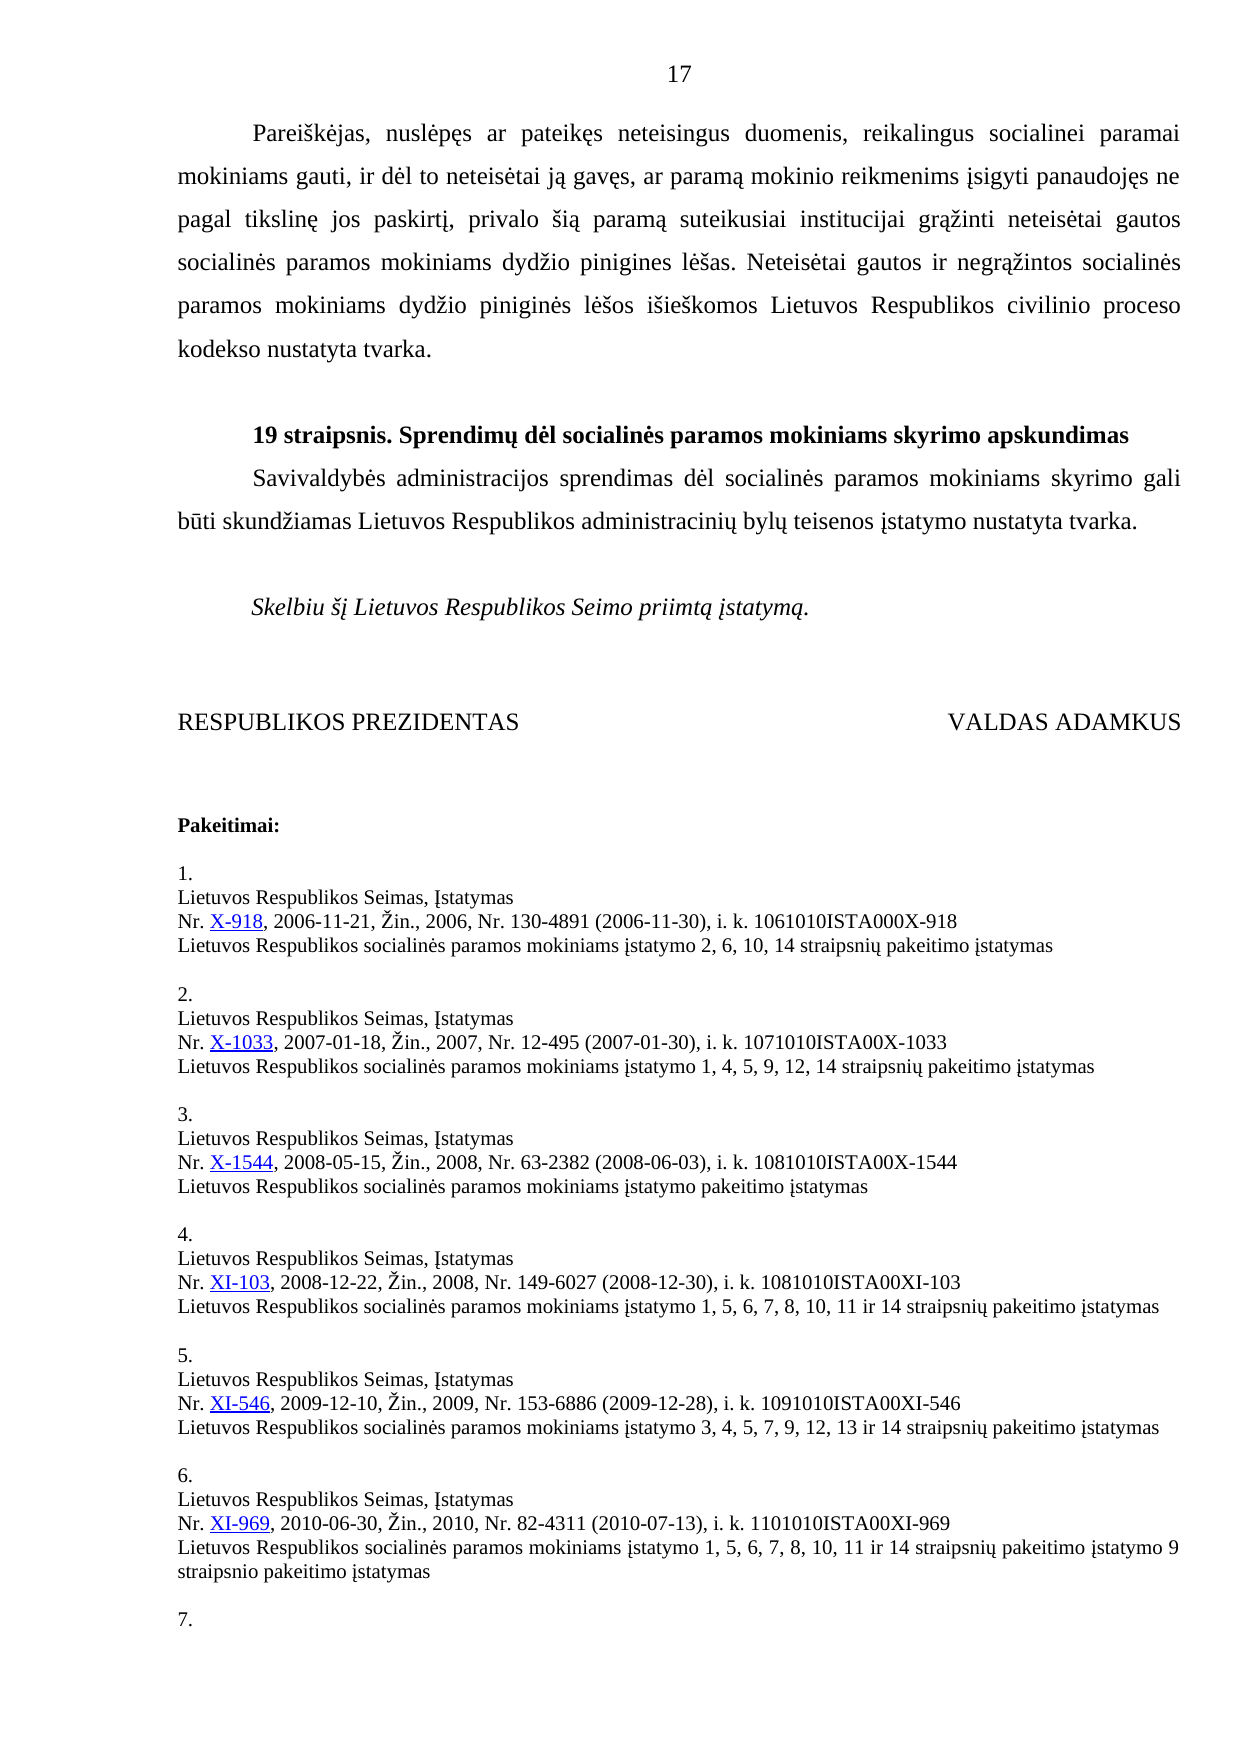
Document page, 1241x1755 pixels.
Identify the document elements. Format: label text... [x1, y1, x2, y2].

text 4. [177, 1222, 1181, 1246]
text 7. [177, 1607, 1181, 1631]
text 1. [177, 861, 1181, 885]
text Lietuvos Respublikos socialinės paramos mokiniams įstatymo 1, 4, 5, 9, 12, 14 straipsnių pakeitimo įstatymas [177, 1054, 1181, 1078]
text RESPUBLIKOS PREZIDENTAS VALDAS ADAMKUS [177, 707, 1181, 736]
text Pakeitimai: [177, 813, 1181, 837]
text Lietuvos Respublikos socialinės paramos mokiniams įstatymo pakeitimo įstatymas [177, 1174, 1181, 1198]
text Nr. X-1033, 2007-01-18, Žin., 2007, Nr. 12-495 (2007-01-30), i. k. 1071010ISTA00X-1033 [177, 1030, 1181, 1054]
text 5. [177, 1342, 1181, 1367]
text Pareiškėjas, nuslėpęs ar pateikęs neteisingus duomenis, reikalingus socialinei paramai mokiniams gauti, ir dėl to neteisėtai ją gavęs, ar paramą mokinio reikmenims įsigyti panaudojęs ne pagal tikslinę jos paskirtį, privalo šią paramą suteikusiai institucijai grąžinti neteisėtai gautos socialinės paramos mokiniams dydžio pinigines lėšas. Neteisėtai gautos ir negrąžintos socialinės paramos mokiniams dydžio piniginės lėšos išieškomos Lietuvos Respublikos civilinio proceso kodekso nustatyta tvarka. [177, 118, 1181, 362]
text 19 straipsnis. Sprendimų dėl socialinės paramos mokiniams skyrimo apskundimas [177, 420, 1181, 449]
text Nr. X-1544, 2008-05-15, Žin., 2008, Nr. 63-2382 (2008-06-03), i. k. 1081010ISTA00X-1544 [177, 1150, 1181, 1174]
text Nr. X-918, 2006-11-21, Žin., 2006, Nr. 130-4891 (2006-11-30), i. k. 1061010ISTA000X-918 [177, 909, 1181, 933]
text Lietuvos Respublikos Seimas, Įstatymas [177, 1367, 1181, 1391]
text Lietuvos Respublikos Seimas, Įstatymas [177, 885, 1181, 909]
text 6. [177, 1463, 1181, 1487]
text 2. [177, 982, 1181, 1006]
text Lietuvos Respublikos socialinės paramos mokiniams įstatymo 1, 5, 6, 7, 8, 10, 11 ir 14 straipsnių pakeitimo įstatymo 9 straipsnio pakeitimo įstatymas [177, 1535, 1181, 1583]
text Lietuvos Respublikos Seimas, Įstatymas [177, 1126, 1181, 1150]
text Lietuvos Respublikos Seimas, Įstatymas [177, 1006, 1181, 1030]
text 3. [177, 1102, 1181, 1126]
text Lietuvos Respublikos Seimas, Įstatymas [177, 1246, 1181, 1270]
text Lietuvos Respublikos socialinės paramos mokiniams įstatymo 1, 5, 6, 7, 8, 10, 11 ir 14 straipsnių pakeitimo įstatymas [177, 1294, 1181, 1318]
text Savivaldybės administracijos sprendimas dėl socialinės paramos mokiniams skyrimo gali būti skundžiamas Lietuvos Respublikos administracinių bylų teisenos įstatymo nustatyta tvarka. [177, 463, 1181, 535]
text Nr. XI-546, 2009-12-10, Žin., 2009, Nr. 153-6886 (2009-12-28), i. k. 1091010ISTA00XI-546 [177, 1391, 1181, 1415]
text Lietuvos Respublikos socialinės paramos mokiniams įstatymo 2, 6, 10, 14 straipsnių pakeitimo įstatymas [177, 933, 1181, 957]
text Nr. XI-103, 2008-12-22, Žin., 2008, Nr. 149-6027 (2008-12-30), i. k. 1081010ISTA00XI-103 [177, 1270, 1181, 1294]
text Nr. XI-969, 2010-06-30, Žin., 2010, Nr. 82-4311 (2010-07-13), i. k. 1101010ISTA00XI-969 [177, 1511, 1181, 1535]
text Lietuvos Respublikos Seimas, Įstatymas [177, 1487, 1181, 1511]
text Skelbiu šį Lietuvos Respublikos Seimo priimtą įstatymą. [177, 592, 1181, 621]
text Lietuvos Respublikos socialinės paramos mokiniams įstatymo 3, 4, 5, 7, 9, 12, 13 ir 14 straipsnių pakeitimo įstatymas [177, 1415, 1181, 1439]
